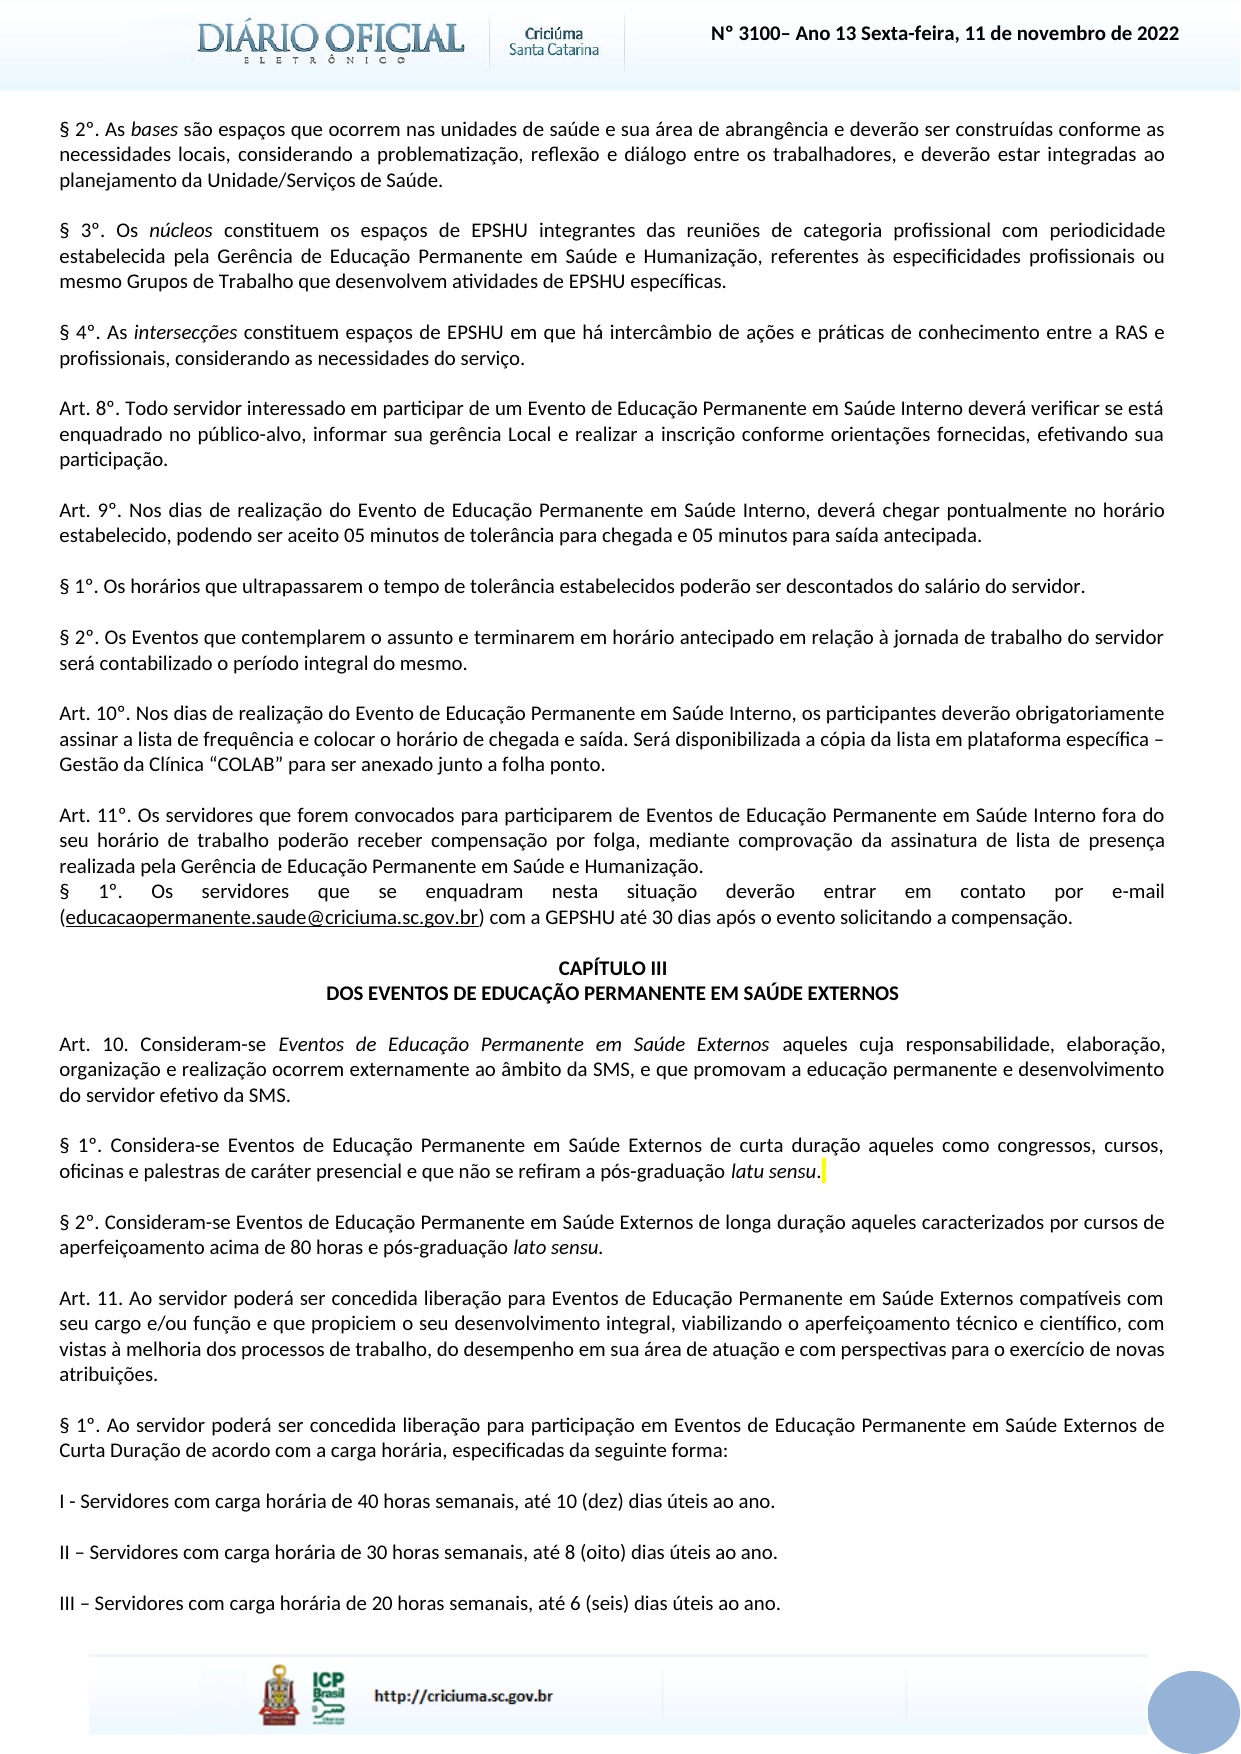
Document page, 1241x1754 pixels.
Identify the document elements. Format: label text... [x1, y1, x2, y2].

text § 1º. Os servidores que se enquadram nesta situação deverão entrar em contato por e-mail (educacaopermanente.saude@criciuma.sc.gov.br) com a GEPSHU até 30 dias após o evento solicitando a compensação. [59, 878, 1167, 929]
text § 1º. Ao servidor poderá ser concedida liberação para participação em Eventos de Educação Permanente em Saúde Externos de Curta Duração de acordo com a carga horária, especificadas da seguinte forma: [59, 1412, 1167, 1463]
text § 1º. Considera-se Eventos de Educação Permanente em Saúde Externos de curta duração aqueles como congressos, cursos, oficinas e palestras de caráter presencial e que não se refiram a pós-graduação latu sensu. [59, 1133, 1167, 1183]
text III – Servidores com carga horária de 20 horas semanais, até 6 (seis) dias úteis ao ano. [59, 1590, 1167, 1616]
text Art. 10. Consideram-se Eventos de Educação Permanente em Saúde Externos aqueles cuja responsabilidade, elaboração, organização e realização ocorrem externamente ao âmbito da SMS, e que promovam a educação permanente e desenvolvimento do servidor efetivo da SMS. [59, 1031, 1167, 1107]
text Art. 10º. Nos dias de realização do Evento de Educação Permanente em Saúde Interno, os participantes deverão obrigatoriamente assinar a lista de frequência e colocar o horário de chegada e saída. Será disponibilizada a cópia da lista em plataforma específica – Gestão da Clínica “COLAB” para ser anexado junto a folha ponto. [59, 701, 1167, 777]
text § 1º. Os horários que ultrapassarem o tempo de tolerância estabelecidos poderão ser descontados do salário do servidor. [59, 573, 1167, 599]
text Art. 11. Ao servidor poderá ser concedida liberação para Eventos de Educação Permanente em Saúde Externos compatíveis com seu cargo e/ou função e que propiciem o seu desenvolvimento integral, viabilizando o aperfeiçoamento técnico e científico, com vistas à melhoria dos processos de trabalho, do desempenho em sua área de atuação e com perspectivas para o exercício de novas atribuições. [59, 1285, 1167, 1387]
text I - Servidores com carga horária de 40 horas semanais, até 10 (dez) dias úteis ao ano. [59, 1488, 1167, 1514]
text Art. 8º. Todo servidor interessado em participar de um Evento de Educação Permanente em Saúde Interno deverá verificar se está enquadrado no público-alvo, informar sua gerência Local e realizar a inscrição conforme orientações fornecidas, efetivando sua participação. [59, 396, 1167, 472]
text Art. 9º. Nos dias de realização do Evento de Educação Permanente em Saúde Interno, deverá chegar pontualmente no horário estabelecido, podendo ser aceito 05 minutos de tolerância para chegada e 05 minutos para saída antecipada. [59, 497, 1167, 548]
text II – Servidores com carga horária de 30 horas semanais, até 8 (oito) dias úteis ao ano. [59, 1539, 1167, 1565]
text § 4º. As intersecções constituem espaços de EPSHU em que há intercâmbio de ações e práticas de conhecimento entre a RAS e profissionais, considerando as necessidades do serviço. [59, 319, 1167, 370]
text § 3º. Os núcleos constituem os espaços de EPSHU integrantes das reuniões de categoria profissional com periodicidade estabelecida pela Gerência de Educação Permanente em Saúde e Humanização, referentes às especificidades profissionais ou mesmo Grupos de Trabalho que desenvolvem atividades de EPSHU específicas. [59, 218, 1167, 294]
text § 2º. Consideram-se Eventos de Educação Permanente em Saúde Externos de longa duração aqueles caracterizados por cursos de aperfeiçoamento acima de 80 horas e pós-graduação lato sensu. [59, 1209, 1167, 1260]
text § 2º. Os Eventos que contemplarem o assunto e terminarem em horário antecipado em relação à jornada de trabalho do servidor será contabilizado o período integral do mesmo. [59, 624, 1167, 675]
text Art. 11º. Os servidores que forem convocados para participarem de Eventos de Educação Permanente em Saúde Interno fora do seu horário de trabalho poderão receber compensação por folga, mediante comprovação da assinatura de lista de presença realizada pela Gerência de Educação Permanente em Saúde e Humanização. [59, 802, 1167, 878]
text DOS EVENTOS DE EDUCAÇÃO PERMANENTE EM SAÚDE EXTERNOS [59, 980, 1167, 1006]
text § 2º. As bases são espaços que ocorrem nas unidades de saúde e sua área de abrangência e deverão ser construídas conforme as necessidades locais, considerando a problematização, reflexão e diálogo entre os trabalhadores, e deverão estar integradas ao planejamento da Unidade/Serviços de Saúde. [59, 116, 1167, 192]
text CAPÍTULO III [59, 955, 1167, 980]
